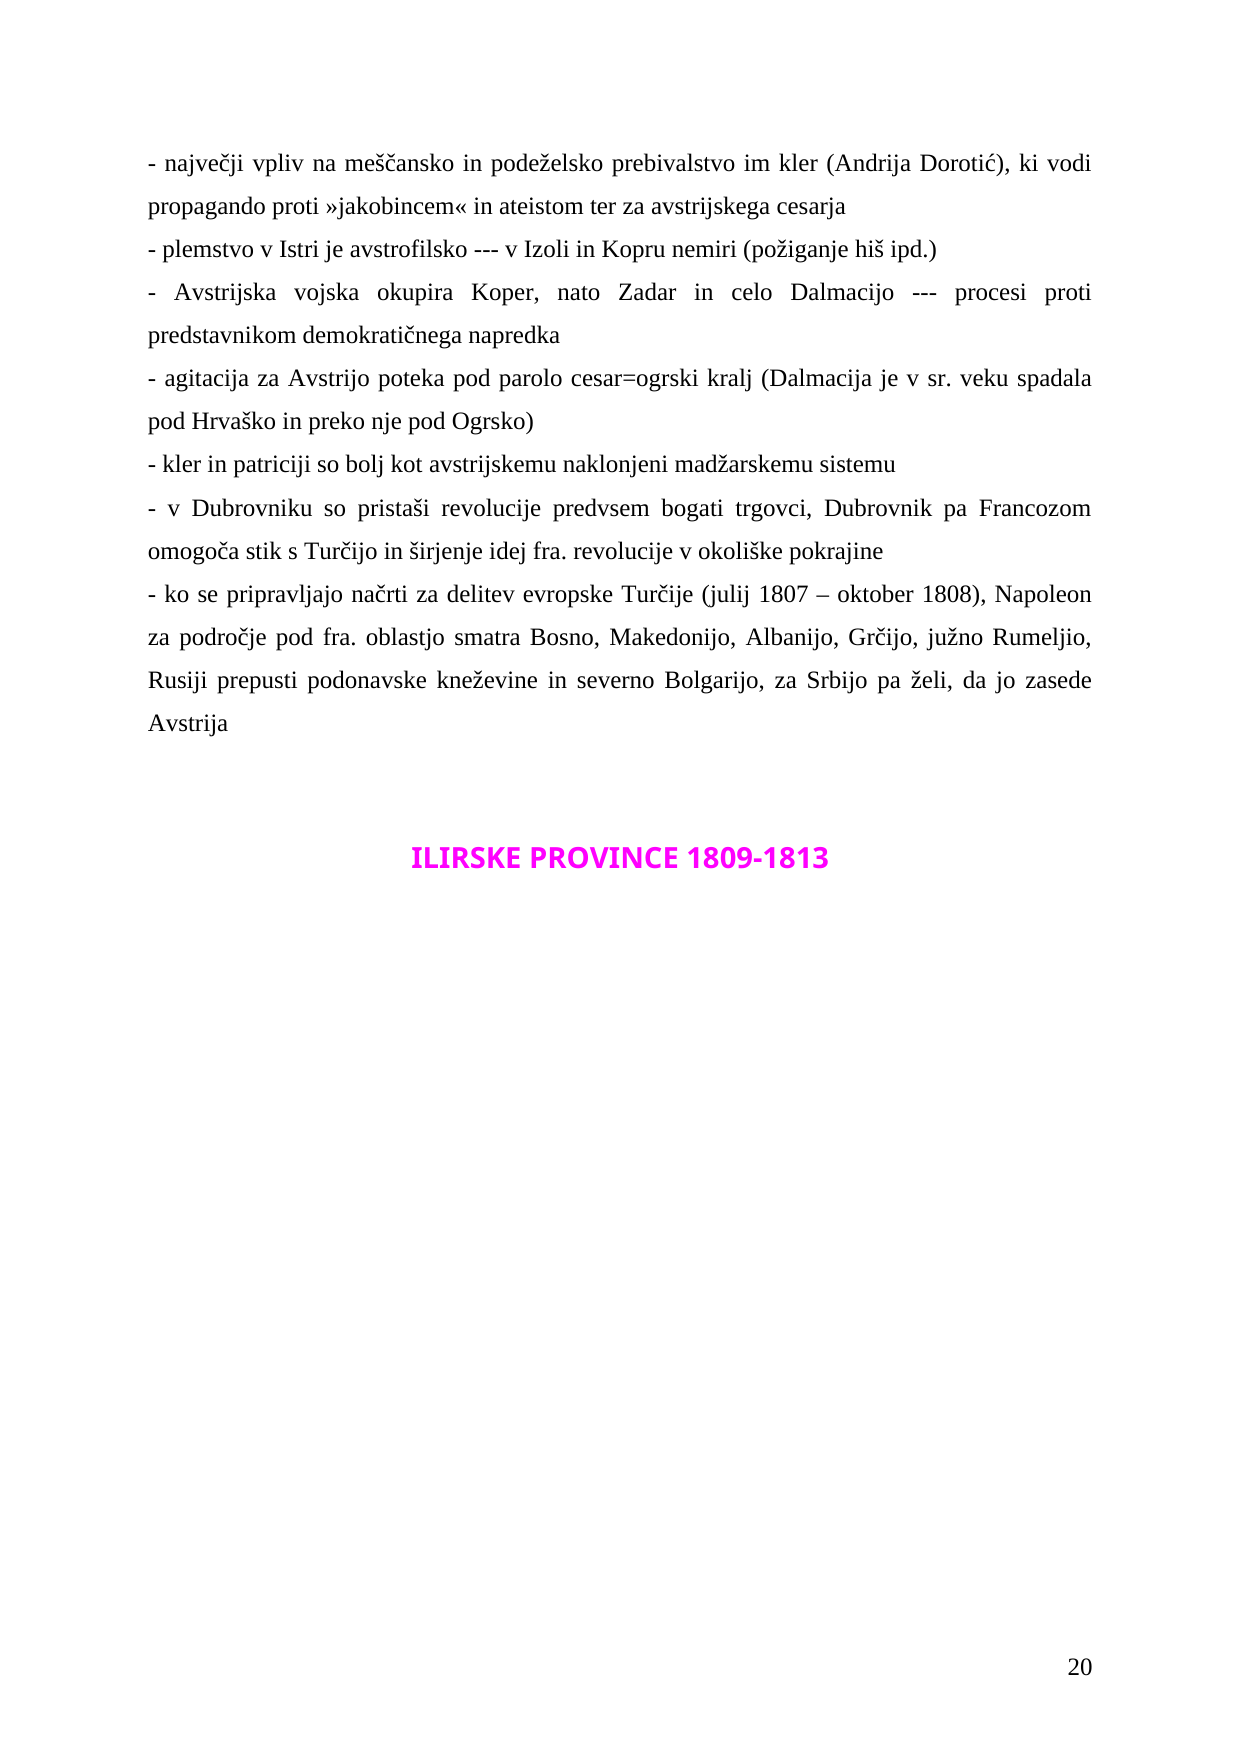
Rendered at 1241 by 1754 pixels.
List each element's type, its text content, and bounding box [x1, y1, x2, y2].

text ILIRSKE PROVINCE 1809-1813 [148, 838, 1093, 877]
text - ko se pripravljajo načrti za delitev evropske Turčije (julij 1807 – oktober 1808), Napoleon za področje pod fra. oblastjo smatra Bosno, Makedonijo, Albanijo, Grčijo, južno Rumeljio, Rusiji prepusti podonavske kneževine in severno Bolgarijo, za Srbijo pa želi, da jo zasede Avstrija [148, 579, 1093, 737]
text - agitacija za Avstrijo poteka pod parolo cesar=ogrski kralj (Dalmacija je v sr. veku spadala pod Hrvaško in preko nje pod Ogrsko) [148, 363, 1093, 435]
text - plemstvo v Istri je avstrofilsko --- v Izoli in Kopru nemiri (požiganje hiš ipd.) [148, 234, 1093, 263]
text - v Dubrovniku so pristaši revolucije predvsem bogati trgovci, Dubrovnik pa Francozom omogoča stik s Turčijo in širjenje idej fra. revolucije v okoliške pokrajine [148, 493, 1093, 564]
text - največji vpliv na meščansko in podeželsko prebivalstvo im kler (Andrija Dorotić), ki vodi propagando proti »jakobincem« in ateistom ter za avstrijskega cesarja [148, 148, 1093, 219]
text - Avstrijska vojska okupira Koper, nato Zadar in celo Dalmacijo --- procesi proti predstavnikom demokratičnega napredka [148, 277, 1093, 349]
text - kler in patriciji so bolj kot avstrijskemu naklonjeni madžarskemu sistemu [148, 449, 1093, 478]
